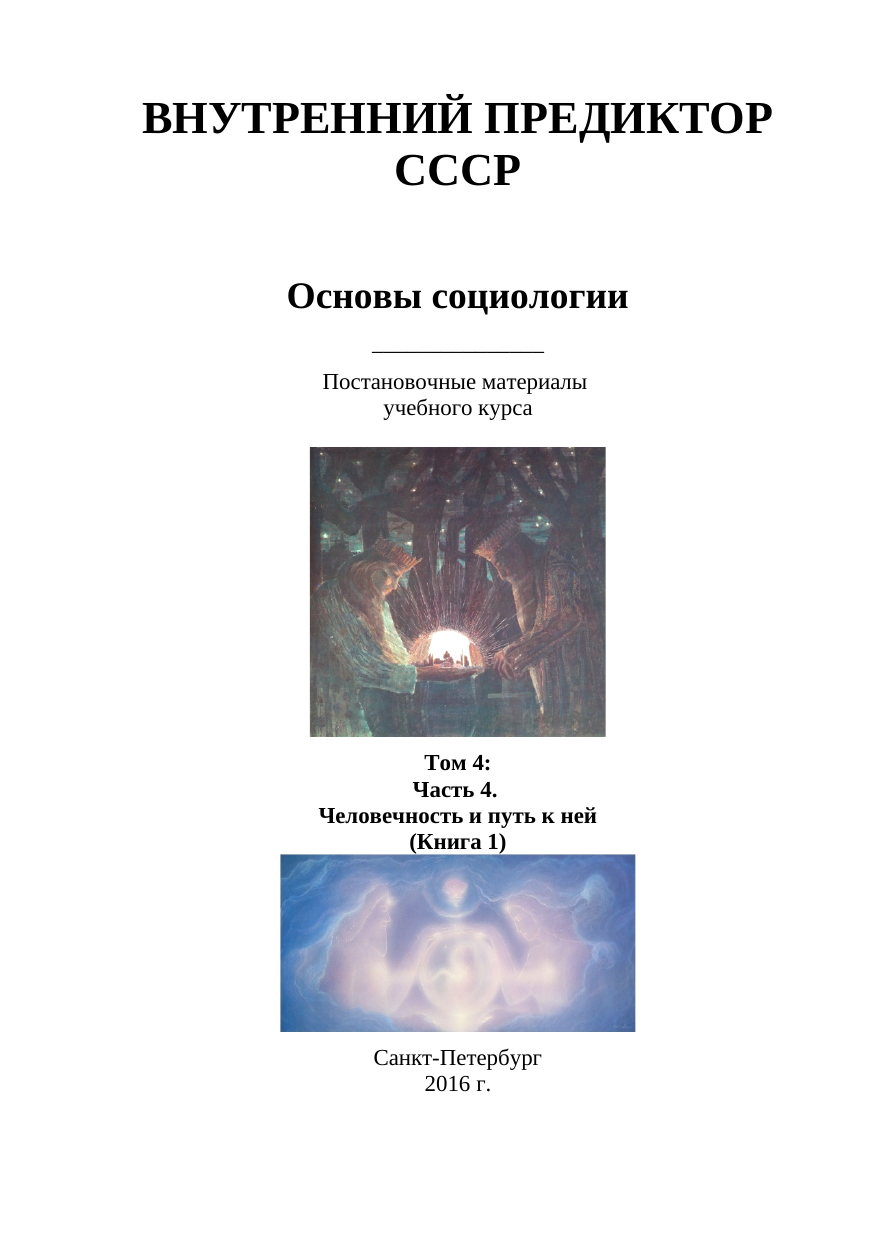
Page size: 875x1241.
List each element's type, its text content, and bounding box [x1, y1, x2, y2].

text ВНУТРЕННИЙ ПРЕДИКТОР СССР [130, 90, 786, 196]
text Том 4: Часть 4. Человечность и путь к ней (Книга 1) [130, 749, 786, 855]
text Постановочные материалы учебного курса [130, 368, 786, 737]
text Основы социологии [130, 273, 786, 317]
text _______________ [130, 329, 786, 355]
text Санкт-Петербург 2016 г. [130, 1044, 786, 1097]
